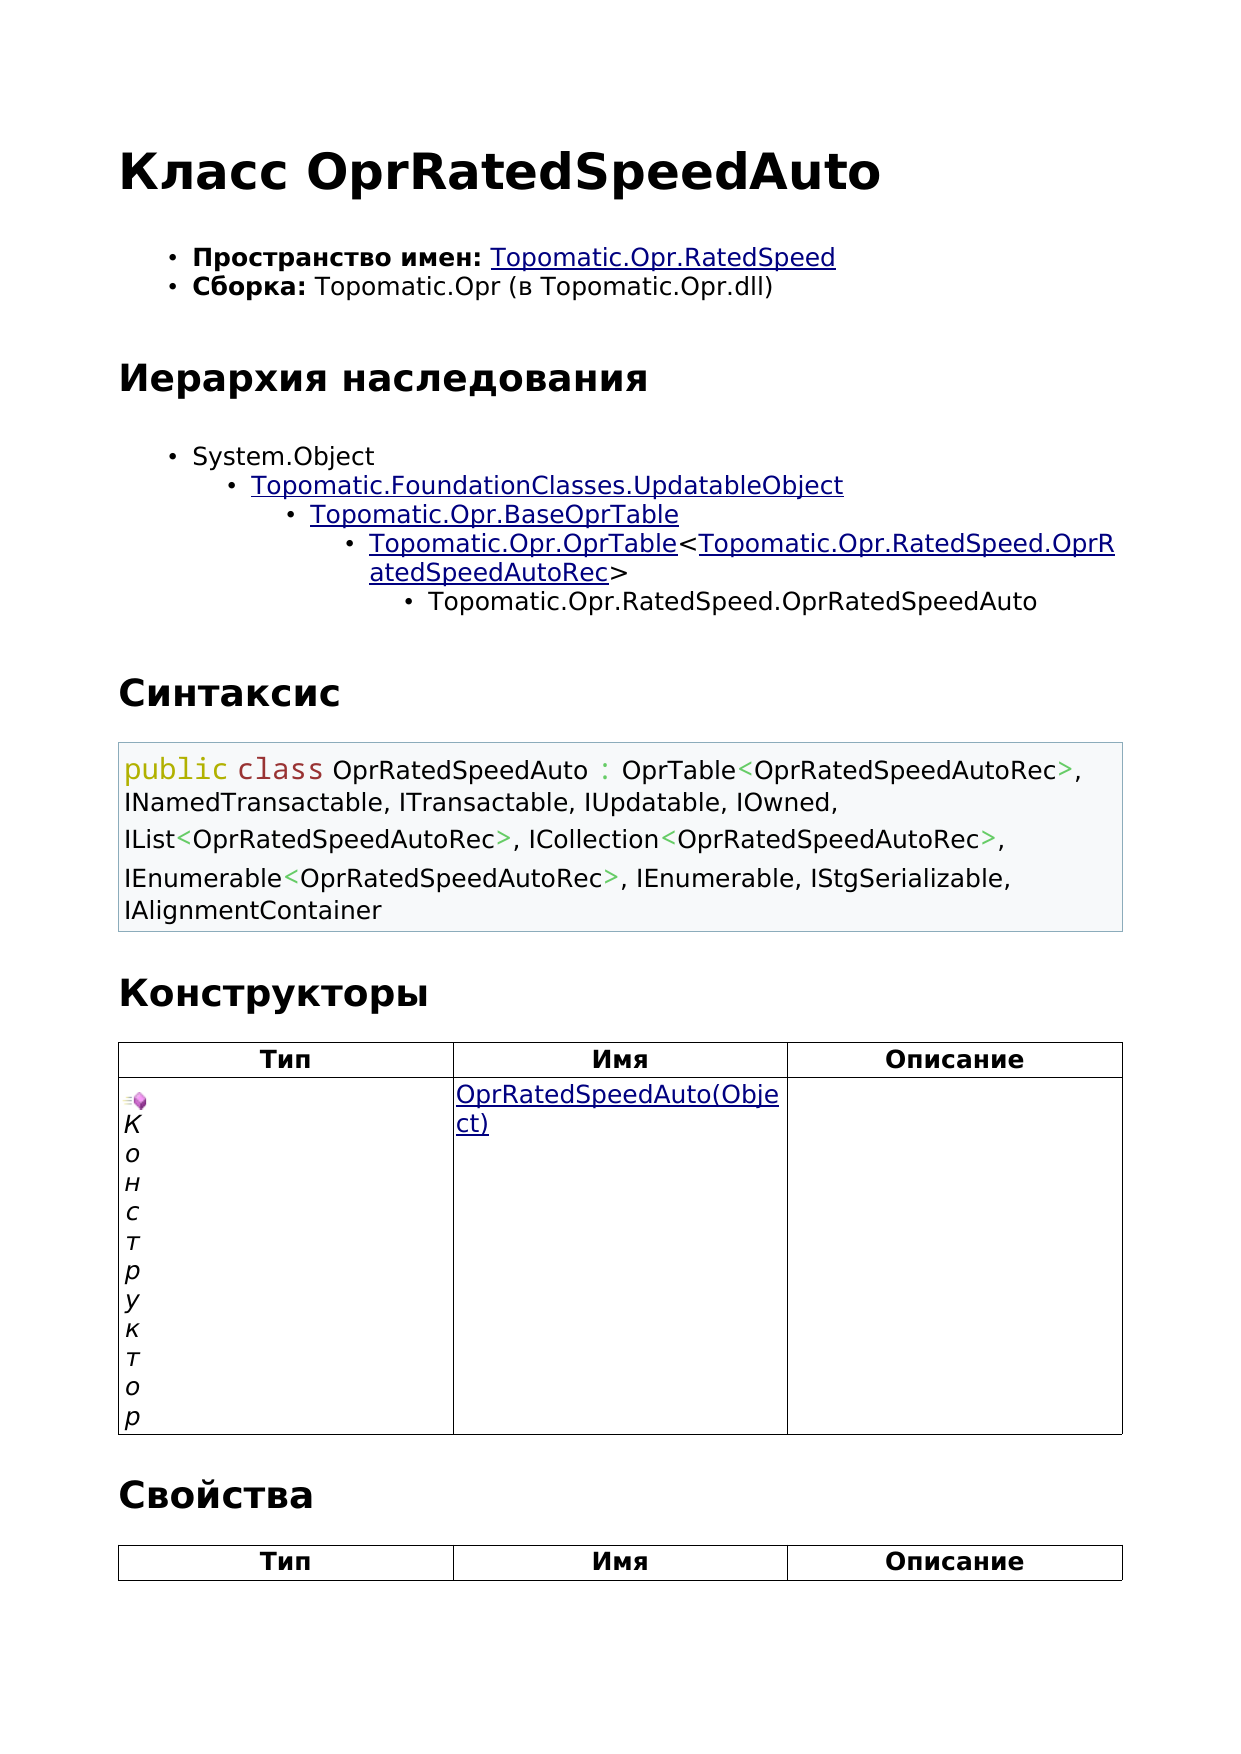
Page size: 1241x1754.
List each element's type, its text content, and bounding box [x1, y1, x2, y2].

picture [121, 1092, 147, 1110]
table_header Имя [454, 1546, 787, 1580]
subtitle Свойства [118, 1474, 1122, 1517]
table_header Имя [454, 1043, 787, 1077]
list Пространство имен: Topomatic.Opr.RatedSpeed [177, 243, 1122, 272]
table_header Тип [119, 1043, 453, 1077]
list System.Object [177, 442, 1122, 471]
subtitle Синтаксис [118, 671, 1122, 715]
table_header Описание [788, 1043, 1122, 1077]
table_cell [119, 1078, 453, 1434]
table_header Тип [119, 1546, 453, 1580]
table_header public class OprRatedSpeedAuto : OprTable<OprRatedSpeedAutoRec>, INamedTransactable, ITransactable, IUpdatable, IOwned, IList<OprRatedSpeedAutoRec>, ICollection<OprRatedSpeedAutoRec>, IEnumerable<OprRatedSpeedAutoRec>, IEnumerable, IStgSerializable, IAlignmentContainer [119, 743, 1122, 931]
list Topomatic.Opr.BaseOprTable [295, 500, 1122, 529]
list Topomatic.Opr.RatedSpeed.OprRatedSpeedAuto [413, 588, 1122, 617]
table_header Описание [788, 1546, 1122, 1580]
subtitle Иерархия наследования [118, 356, 1122, 400]
table_cell OprRatedSpeedAuto(Object) [454, 1078, 787, 1434]
subtitle Конструкторы [118, 971, 1122, 1015]
list Topomatic.Opr.OprTable<Topomatic.Opr.RatedSpeed.OprRatedSpeedAutoRec> [354, 529, 1122, 588]
table_cell [788, 1078, 1122, 1434]
subtitle Класс OprRatedSpeedAuto [118, 143, 1122, 201]
list Topomatic.FoundationClasses.UpdatableObject [236, 471, 1122, 500]
list Сборка: Topomatic.Opr (в Topomatic.Opr.dll) [177, 272, 1122, 302]
